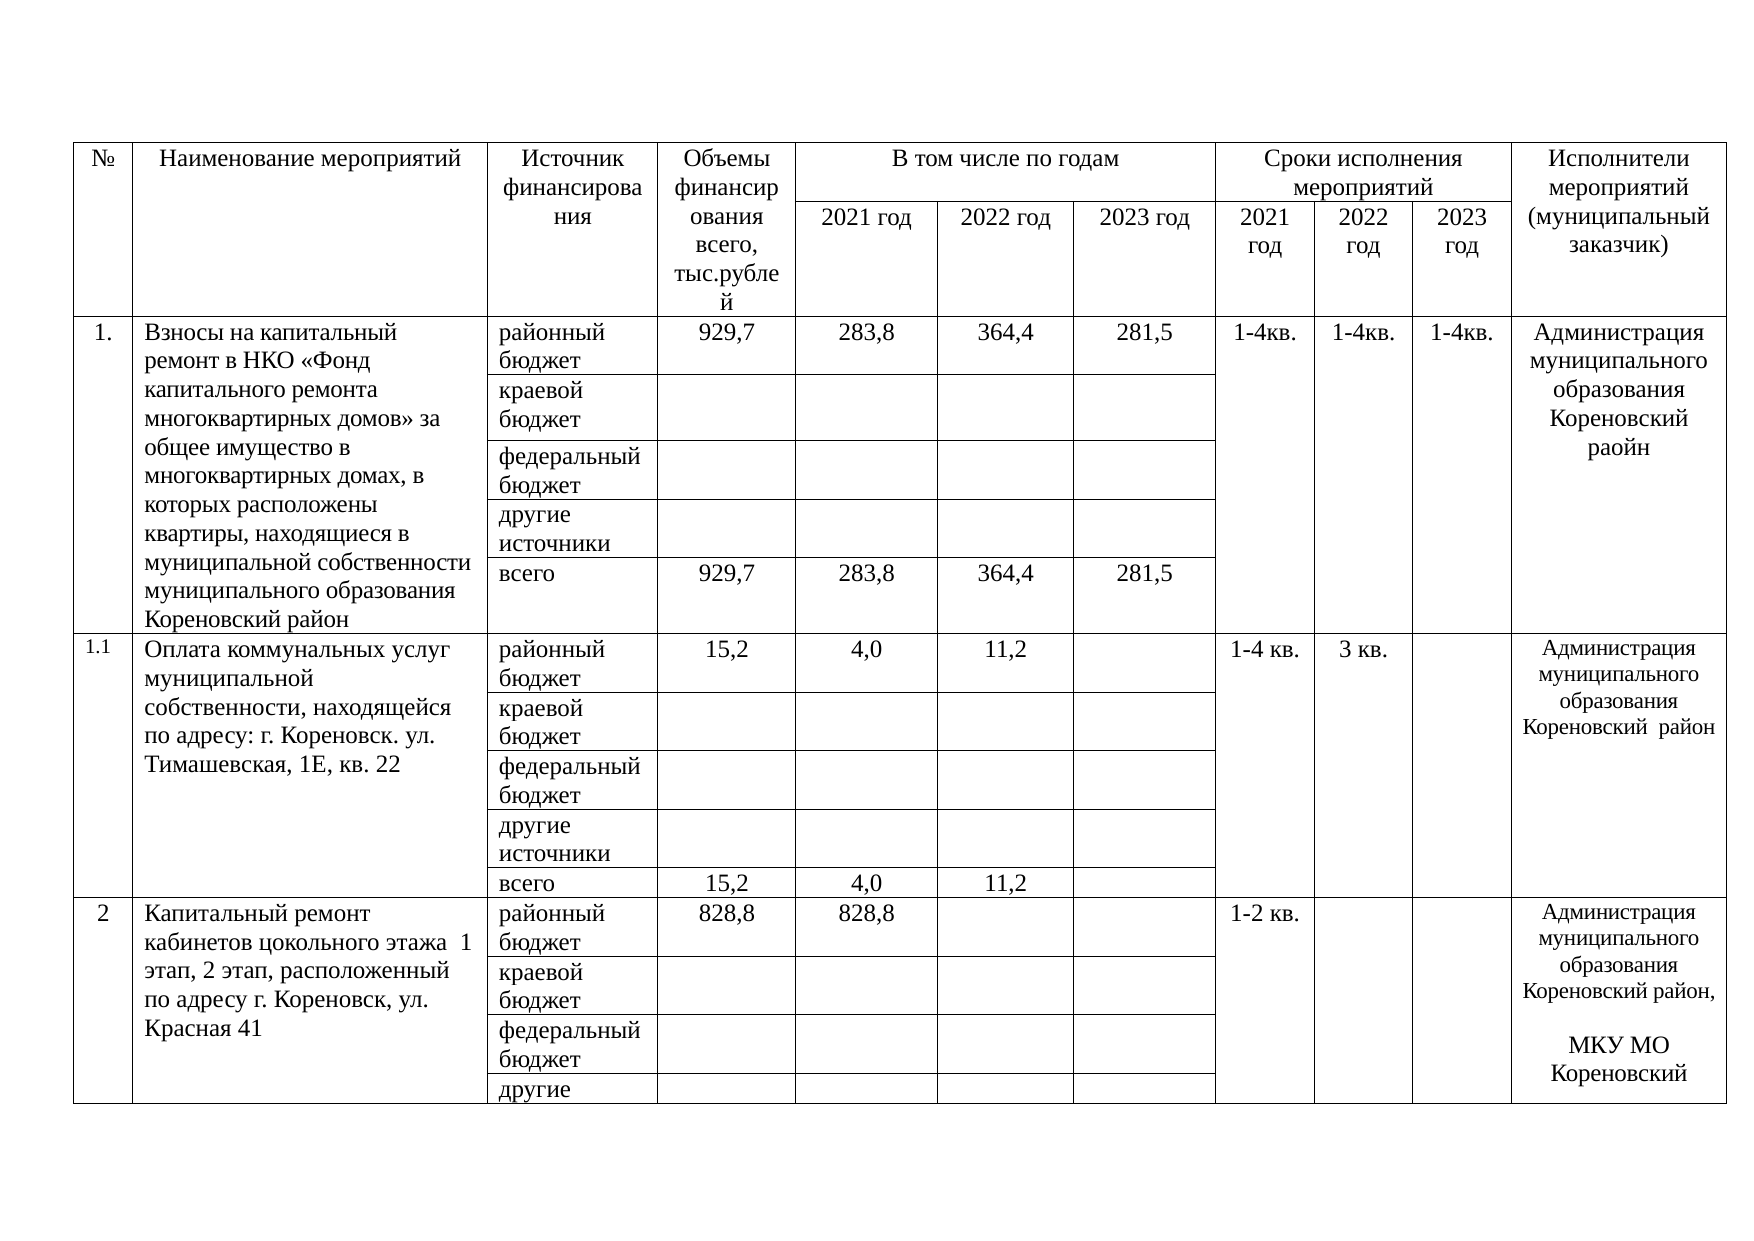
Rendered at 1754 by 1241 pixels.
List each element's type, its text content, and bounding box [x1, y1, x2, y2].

table_cell 2 [74, 898, 132, 1102]
table_cell Администрация муниципального образования Кореновский район [1512, 634, 1726, 897]
table_cell [1074, 693, 1215, 750]
table_cell 1-2 кв. [1216, 898, 1314, 1102]
table_cell 1.1 [74, 634, 132, 897]
table_cell [1074, 441, 1215, 498]
table_cell [796, 751, 937, 809]
table_cell [1074, 751, 1215, 809]
table_cell [938, 1074, 1073, 1102]
table_cell [796, 810, 937, 867]
table_cell краевой бюджет [488, 375, 657, 440]
table_header Объемы финансирования всего, тыс.рублей [658, 143, 795, 316]
table_cell 2022 год [1315, 202, 1412, 316]
table_cell 2021 год [1216, 202, 1314, 316]
table_cell 283,8 [796, 317, 937, 374]
table_cell [938, 810, 1073, 867]
table_cell [796, 1074, 937, 1102]
table_cell 283,8 [796, 558, 937, 633]
table_cell 364,4 [938, 558, 1073, 633]
table_cell [1074, 375, 1215, 440]
table_cell 15,2 [658, 868, 795, 897]
table_cell 11,2 [938, 634, 1073, 692]
table_cell 2023 год [1074, 202, 1215, 316]
table_cell 11,2 [938, 868, 1073, 897]
table_cell [1074, 957, 1215, 1014]
table_cell 2021 год [796, 202, 937, 316]
table_cell [1074, 1074, 1215, 1102]
table_cell федеральный бюджет [488, 441, 657, 498]
table_header Исполнители мероприятий (муниципальный заказчик) [1512, 143, 1726, 316]
table_cell [658, 957, 795, 1014]
table_cell районный бюджет [488, 317, 657, 374]
table_cell [1074, 898, 1215, 956]
table_cell [796, 500, 937, 557]
table_cell [938, 441, 1073, 498]
table_cell [1315, 898, 1412, 1102]
table_cell 2022 год [938, 202, 1073, 316]
table_cell [658, 441, 795, 498]
table_cell [938, 751, 1073, 809]
table_cell [658, 1015, 795, 1073]
table_cell районный бюджет [488, 634, 657, 692]
table_cell 1-4кв. [1413, 317, 1511, 633]
table_cell [658, 693, 795, 750]
table_cell 1-4кв. [1315, 317, 1412, 633]
table_cell другие источники [488, 500, 657, 557]
table_cell 4,0 [796, 868, 937, 897]
table_cell Администрация муниципального образования Кореновский район, МКУ МО Кореновский район «УКС» [1512, 898, 1726, 1102]
table_cell [1413, 898, 1511, 1102]
table_cell другие источники [488, 810, 657, 867]
table_cell [938, 1015, 1073, 1073]
table_cell 364,4 [938, 317, 1073, 374]
table_cell краевой бюджет [488, 957, 657, 1014]
table_cell Капитальный ремонт кабинетов цокольного этажа 1 этап, 2 этап, расположенный по адресу г. Кореновск, ул. Красная 41 [133, 898, 487, 1102]
table_header Сроки исполнения мероприятий [1216, 143, 1511, 201]
table_cell 2023 год [1413, 202, 1511, 316]
table_cell [796, 375, 937, 440]
table_cell федеральный бюджет [488, 1015, 657, 1073]
table_cell [938, 693, 1073, 750]
table_header № [74, 143, 132, 316]
table_cell 1. [74, 317, 132, 633]
table_cell [1074, 1015, 1215, 1073]
table_cell [1074, 634, 1215, 692]
table_cell 15,2 [658, 634, 795, 692]
table_cell [1074, 500, 1215, 557]
table_cell Взносы на капитальный ремонт в НКО «Фонд капитального ремонта многоквартирных домов» за общее имущество в многоквартирных домах, в которых расположены квартиры, находящиеся в муниципальной собственности муниципального образования Кореновский район [133, 317, 487, 633]
table_cell [796, 957, 937, 1014]
table_cell [1074, 810, 1215, 867]
table_cell [1074, 868, 1215, 897]
table_cell федеральный бюджет [488, 751, 657, 809]
table_cell 3 кв. [1315, 634, 1412, 897]
table_cell 1-4 кв. [1216, 634, 1314, 897]
table_cell [938, 500, 1073, 557]
table_cell [796, 693, 937, 750]
table_cell 281,5 [1074, 317, 1215, 374]
table_cell [658, 375, 795, 440]
table_cell 929,7 [658, 558, 795, 633]
table_cell краевой бюджет [488, 693, 657, 750]
table_cell 929,7 [658, 317, 795, 374]
table_cell другие [488, 1074, 657, 1102]
table_cell всего [488, 558, 657, 633]
table_cell [658, 500, 795, 557]
table_cell 828,8 [796, 898, 937, 956]
table_cell [938, 375, 1073, 440]
table_cell [658, 810, 795, 867]
table_cell всего [488, 868, 657, 897]
table_cell 281,5 [1074, 558, 1215, 633]
table_cell [1413, 634, 1511, 897]
table_header В том числе по годам [796, 143, 1215, 201]
table_header Источник финансирования [488, 143, 657, 316]
table_cell [938, 957, 1073, 1014]
table_cell 4,0 [796, 634, 937, 692]
table_cell [658, 1074, 795, 1102]
table_cell [796, 1015, 937, 1073]
table_cell Администрация муниципального образования Кореновский раойн [1512, 317, 1726, 633]
table_header Наименование мероприятий [133, 143, 487, 316]
table_cell Оплата коммунальных услуг муниципальной собственности, находящейся по адресу: г. Кореновск. ул. Тимашевская, 1Е, кв. 22 [133, 634, 487, 897]
table_cell [938, 898, 1073, 956]
table_cell [796, 441, 937, 498]
table_cell 828,8 [658, 898, 795, 956]
table_cell [658, 751, 795, 809]
table_cell районный бюджет [488, 898, 657, 956]
table_cell 1-4кв. [1216, 317, 1314, 633]
